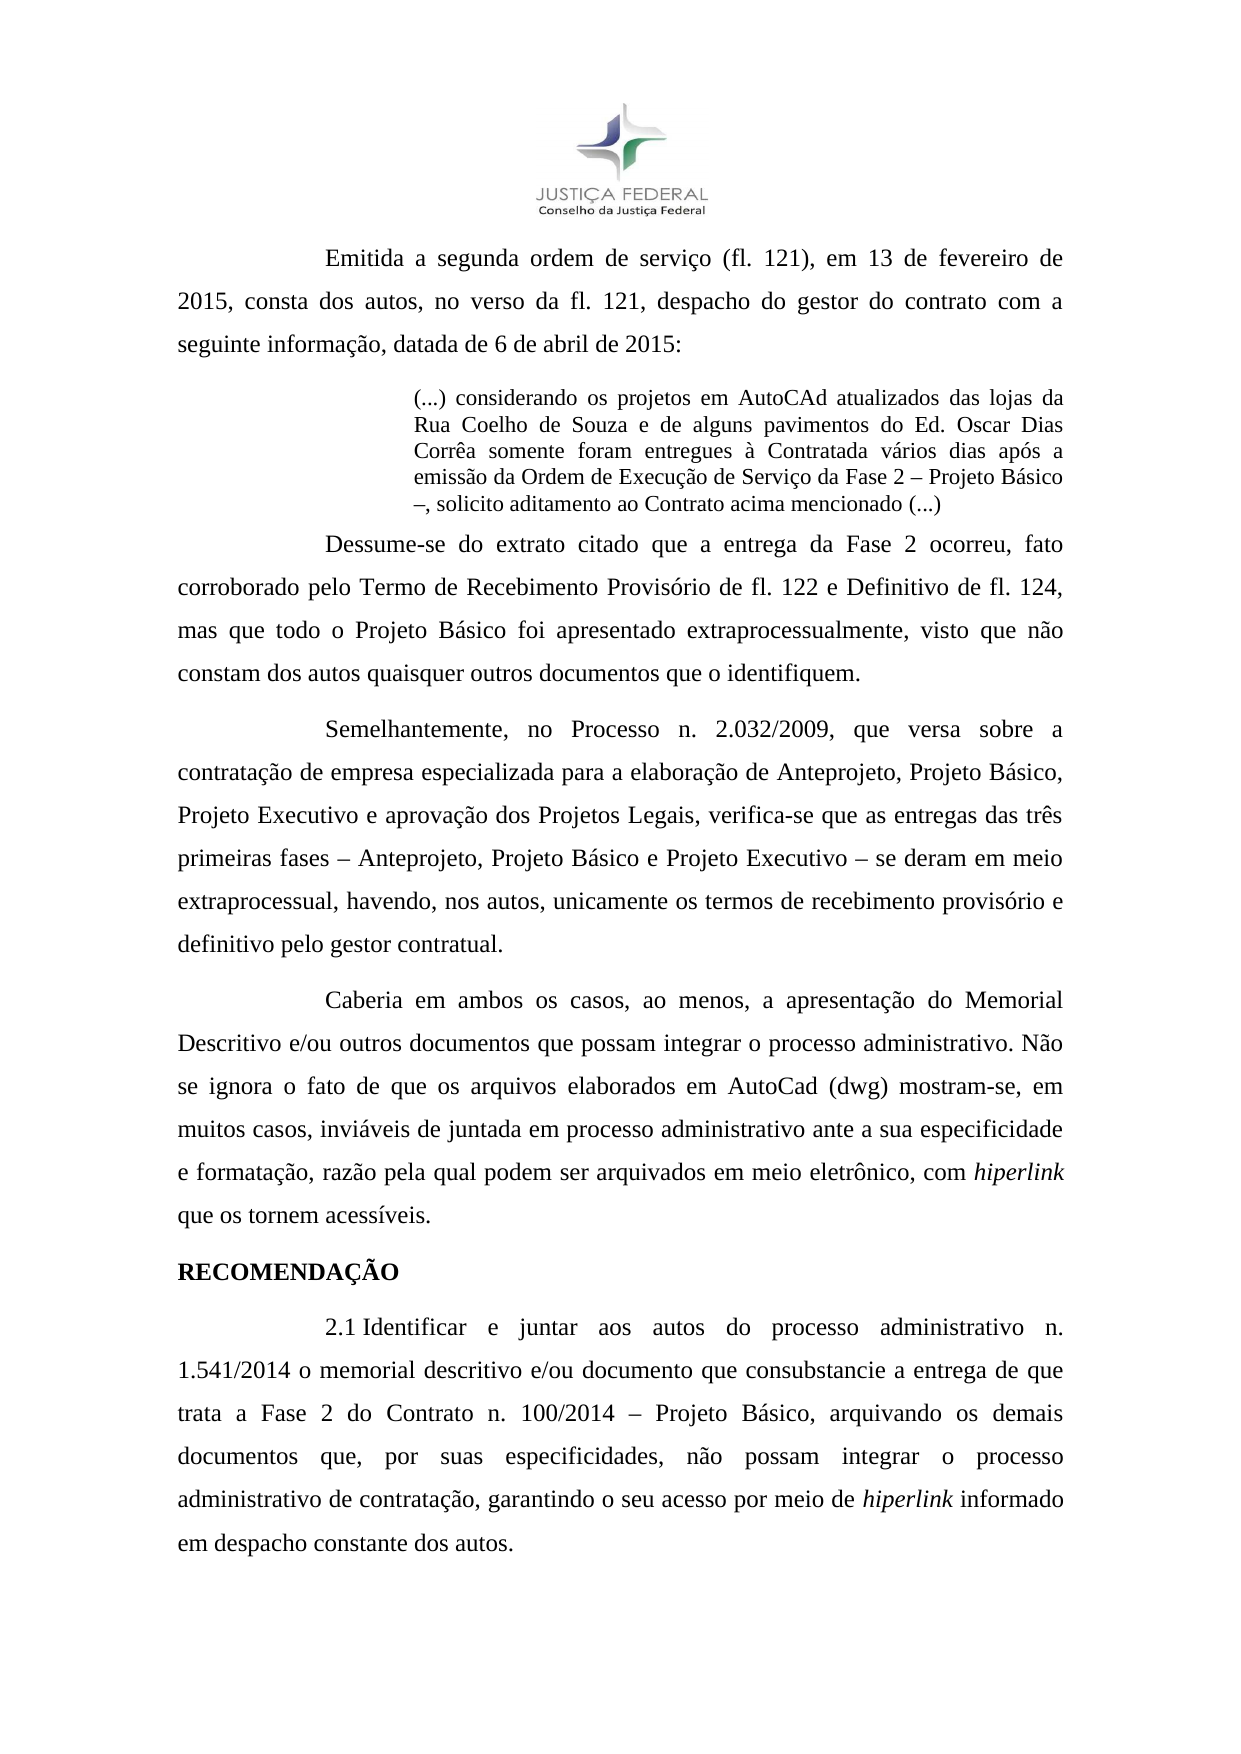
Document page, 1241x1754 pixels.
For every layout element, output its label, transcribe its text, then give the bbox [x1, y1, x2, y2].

text Emitida a segunda ordem de serviço (fl. 121), em 13 de fevereiro de 2015, consta dos autos, no verso da fl. 121, despacho do gestor do contrato com a seguinte informação, datada de 6 de abril de 2015: [177, 243, 1064, 358]
picture [535, 103, 709, 217]
subtitle RECOMENDAÇÃO [177, 1257, 1167, 1286]
text Semelhantemente, no Processo n. 2.032/2009, que versa sobre a contratação de empresa especializada para a elaboração de Anteprojeto, Projeto Básico, Projeto Executivo e aprovação dos Projetos Legais, verifica-se que as entregas das três primeiras fases – Anteprojeto, Projeto Básico e Projeto Executivo – se deram em meio extraprocessual, havendo, nos autos, unicamente os termos de recebimento provisório e definitivo pelo gestor contratual. [177, 714, 1064, 958]
text (...) considerando os projetos em AutoCAd atualizados das lojas da Rua Coelho de Souza e de alguns pavimentos do Ed. Oscar Dias Corrêa somente foram entregues à Contratada vários dias após a emissão da Ordem de Execução de Serviço da Fase 2 – Projeto Básico –, solicito aditamento ao Contrato acima mencionado (...) [413, 384, 1064, 516]
text Caberia em ambos os casos, ao menos, a apresentação do Memorial Descritivo e/ou outros documentos que possam integrar o processo administrativo. Não se ignora o fato de que os arquivos elaborados em AutoCad (dwg) mostram-se, em muitos casos, inviáveis de juntada em processo administrativo ante a sua especificidade e formatação, razão pela qual podem ser arquivados em meio eletrônico, com hiperlink que os tornem acessíveis. [177, 985, 1064, 1229]
text Dessume-se do extrato citado que a entrega da Fase 2 ocorreu, fato corroborado pelo Termo de Recebimento Provisório de fl. 122 e Definitivo de fl. 124, mas que todo o Projeto Básico foi apresentado extraprocessualmente, visto que não constam dos autos quaisquer outros documentos que o identifiquem. [177, 529, 1064, 687]
list Identificar e juntar aos autos do processo administrativo n. 1.541/2014 o memorial descritivo e/ou documento que consubstancie a entrega de que trata a Fase 2 do Contrato n. 100/2014 – Projeto Básico, arquivando os demais documentos que, por suas especificidades, não possam integrar o processo administrativo de contratação, garantindo o seu acesso por meio de hiperlink informado em despacho constante dos autos. [177, 1312, 1064, 1556]
